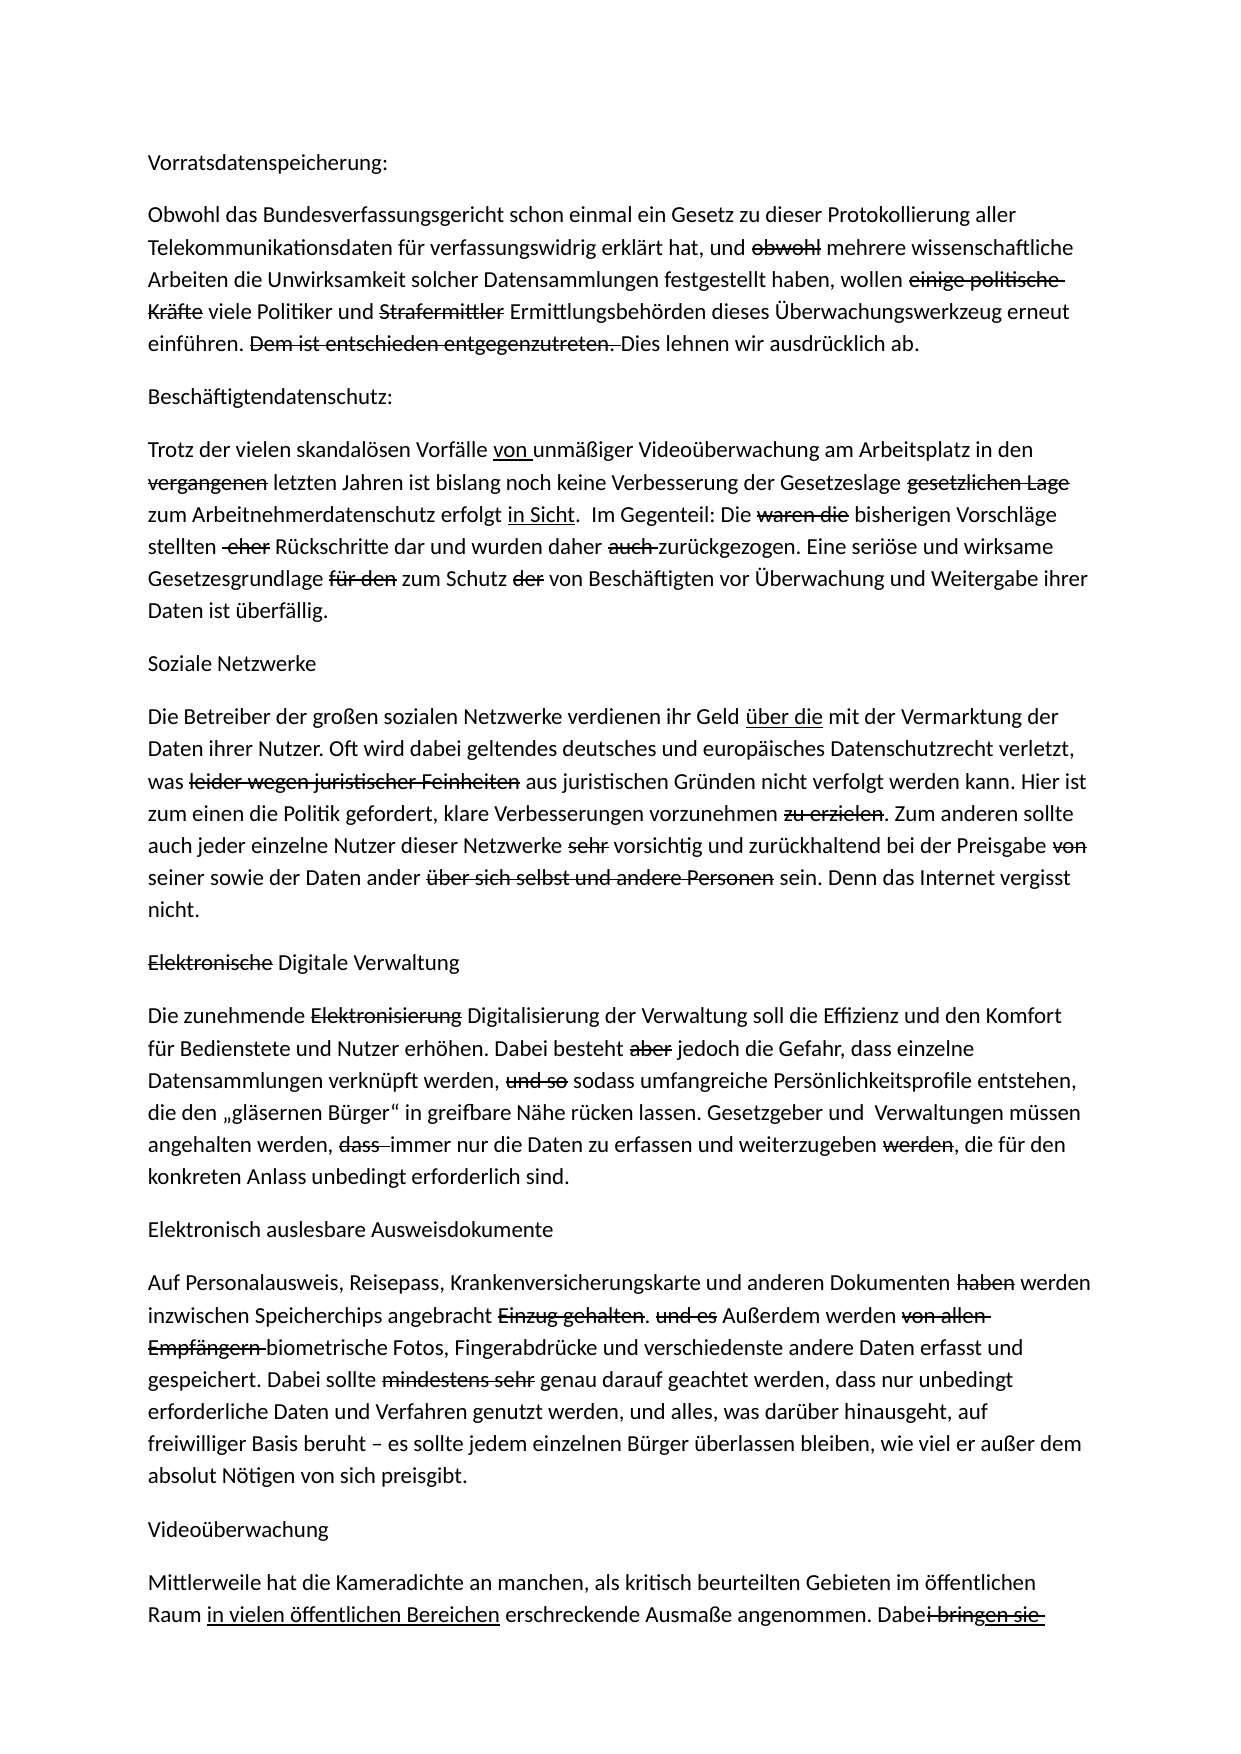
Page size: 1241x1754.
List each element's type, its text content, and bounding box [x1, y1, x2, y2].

text Elektronisch auslesbare Ausweisdokumente [148, 1216, 1093, 1243]
text Mittlerweile hat die Kameradichte an manchen, als kritisch beurteilten Gebieten im öffentlichen Raum in vielen öffentlichen Bereichen erschreckende Ausmaße angenommen. Dabei bringen sie [148, 1568, 1093, 1628]
text Trotz der vielen skandalösen Vorfälle von unmäßiger Videoüberwachung am Arbeitsplatz in den vergangenen letzten Jahren ist bislang noch keine Verbesserung der Gesetzeslage gesetzlichen Lage zum Arbeitnehmerdatenschutz erfolgt in Sicht. Im Gegenteil: Die waren die bisherigen Vorschläge stellten eher Rückschritte dar und wurden daher auch zurückgezogen. Eine seriöse und wirksame Gesetzesgrundlage für den zum Schutz der von Beschäftigten vor Überwachung und Weitergabe ihrer Daten ist überfällig. [148, 435, 1093, 624]
text Beschäftigtendatenschutz: [148, 382, 1093, 410]
text Obwohl das Bundesverfassungsgericht schon einmal ein Gesetz zu dieser Protokollierung aller Telekommunikationsdaten für verfassungswidrig erklärt hat, und obwohl mehrere wissenschaftliche Arbeiten die Unwirksamkeit solcher Datensammlungen festgestellt haben, wollen einige politische Kräfte viele Politiker und Strafermittler Ermittlungsbehörden dieses Überwachungswerkzeug erneut einführen. Dem ist entschieden entgegenzutreten. Dies lehnen wir ausdrücklich ab. [148, 201, 1093, 357]
text Elektronische Digitale Verwaltung [148, 948, 1093, 977]
text Die zunehmende Elektronisierung Digitalisierung der Verwaltung soll die Effizienz und den Komfort für Bedienstete und Nutzer erhöhen. Dabei besteht aber jedoch die Gefahr, dass einzelne Datensammlungen verknüpft werden, und so sodass umfangreiche Persönlichkeitsprofile entstehen, die den „gläsernen Bürger“ in greifbare Nähe rücken lassen. Gesetzgeber und Verwaltungen müssen angehalten werden, dass immer nur die Daten zu erfassen und weiterzugeben werden, die für den konkreten Anlass unbedingt erforderlich sind. [148, 1002, 1093, 1191]
text Soziale Netzwerke [148, 649, 1093, 677]
text Vorratsdatenspeicherung: [148, 148, 1093, 176]
text Auf Personalausweis, Reisepass, Krankenversicherungskarte und anderen Dokumenten haben werden inzwischen Speicherchips angebracht Einzug gehalten. und es Außerdem werden von allen Empfängern biometrische Fotos, Fingerabdrücke und verschiedenste andere Daten erfasst und gespeichert. Dabei sollte mindestens sehr genau darauf geachtet werden, dass nur unbedingt erforderliche Daten und Verfahren genutzt werden, und alles, was darüber hinausgeht, auf freiwilliger Basis beruht – es sollte jedem einzelnen Bürger überlassen bleiben, wie viel er außer dem absolut Nötigen von sich preisgibt. [148, 1268, 1093, 1490]
text Die Betreiber der großen sozialen Netzwerke verdienen ihr Geld über die mit der Vermarktung der Daten ihrer Nutzer. Oft wird dabei geltendes deutsches und europäisches Datenschutzrecht verletzt, was leider wegen juristischer Feinheiten aus juristischen Gründen nicht verfolgt werden kann. Hier ist zum einen die Politik gefordert, klare Verbesserungen vorzunehmen zu erzielen. Zum anderen sollte auch jeder einzelne Nutzer dieser Netzwerke sehr vorsichtig und zurückhaltend bei der Preisgabe von seiner sowie der Daten ander über sich selbst und andere Personen sein. Denn das Internet vergisst nicht. [148, 702, 1093, 923]
text Videoüberwachung [148, 1515, 1093, 1543]
